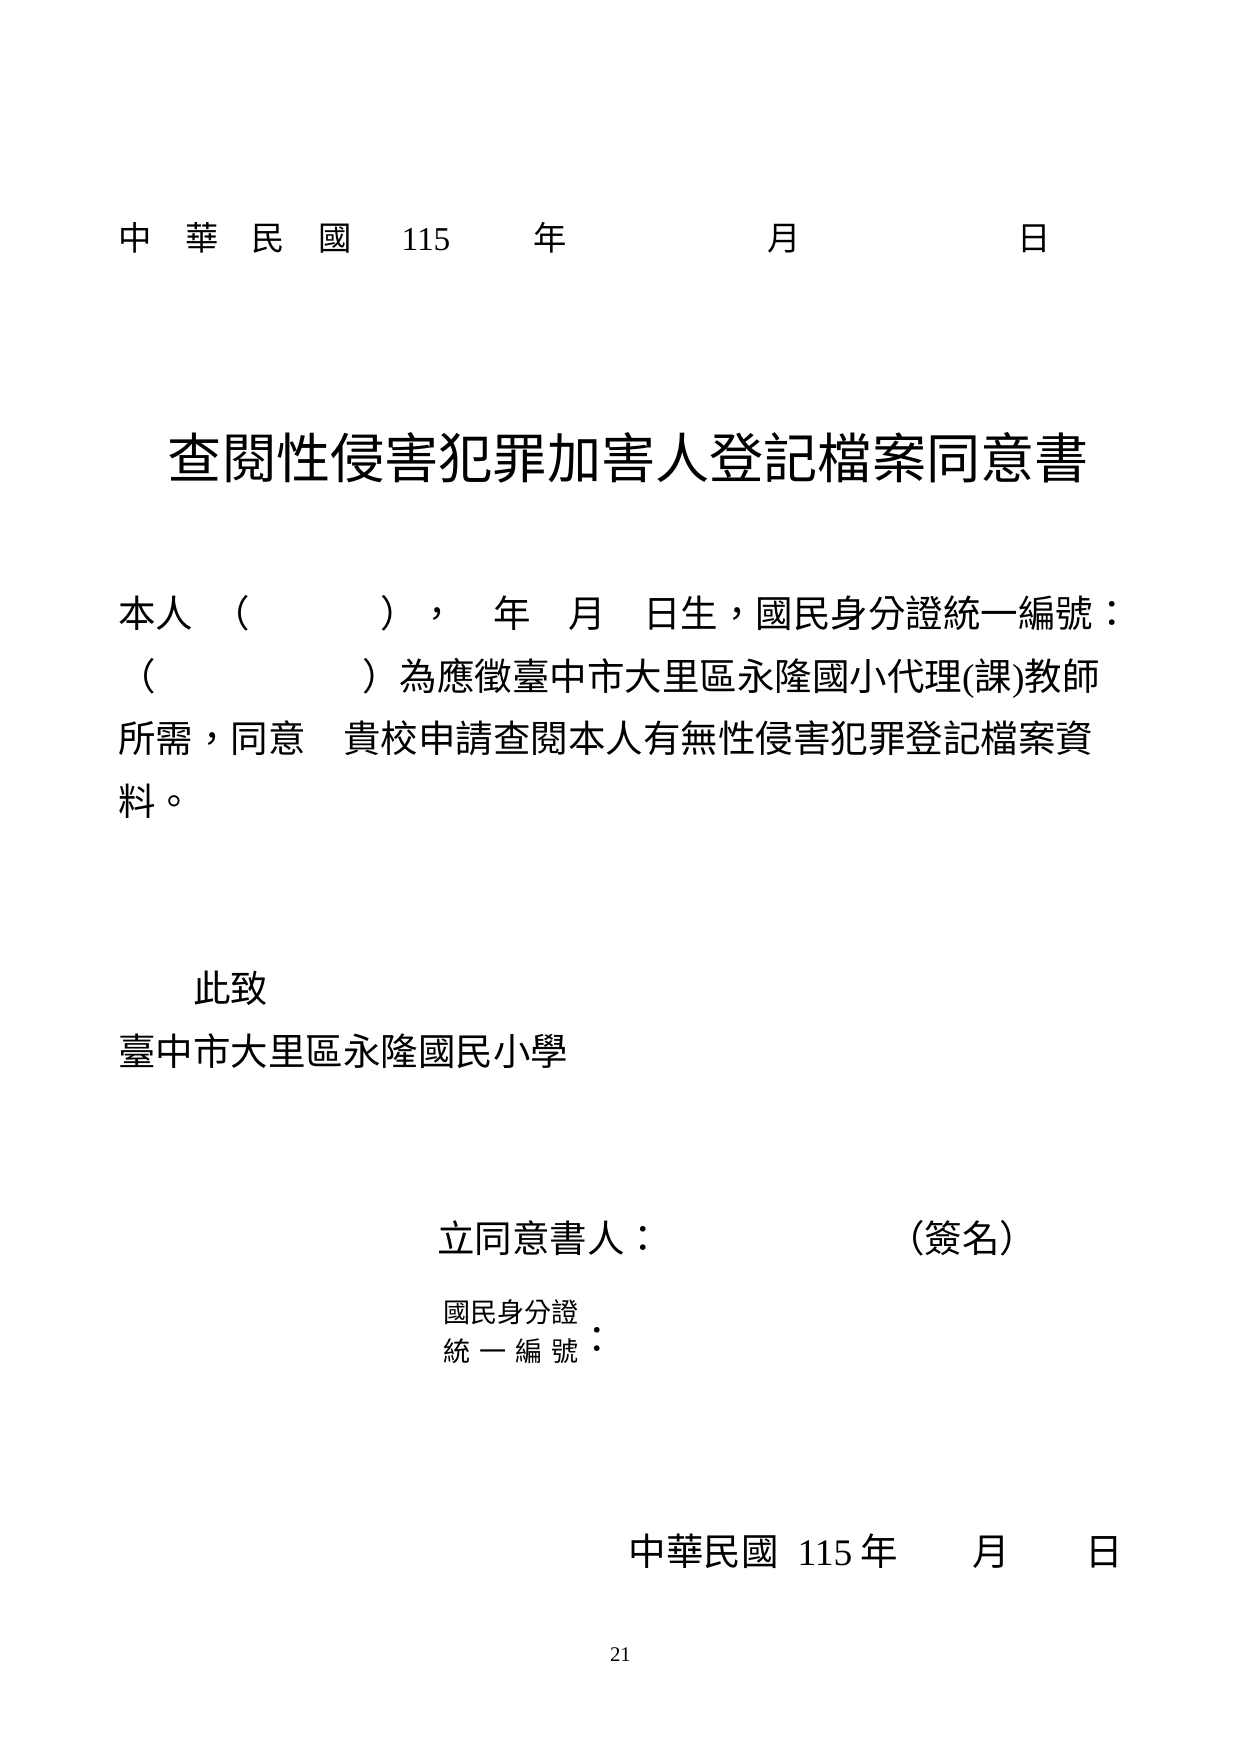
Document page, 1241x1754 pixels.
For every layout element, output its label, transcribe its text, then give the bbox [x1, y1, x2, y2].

text 立同意書人： （簽名） [118, 1194, 1122, 1257]
text 查閱性侵害犯罪加害人登記檔案同意書 [118, 382, 1138, 507]
text 本人 （ ）， 年 月 日生，國民身分證統一編號：（ ）為應徵臺中市大里區永隆國小代理(課)教師所需，同意 貴校申請查閱本人有無性侵害犯罪登記檔案資料。 [118, 569, 1122, 819]
text 中 華 民 國 115 年 月 日 [118, 194, 1122, 257]
text 國民身分證統一編號： [118, 1257, 1122, 1382]
text 此致 [118, 944, 1122, 1007]
text 中華民國 115年 月 日 [118, 1507, 1122, 1569]
text 臺中市大里區永隆國民小學 [118, 1007, 1122, 1069]
